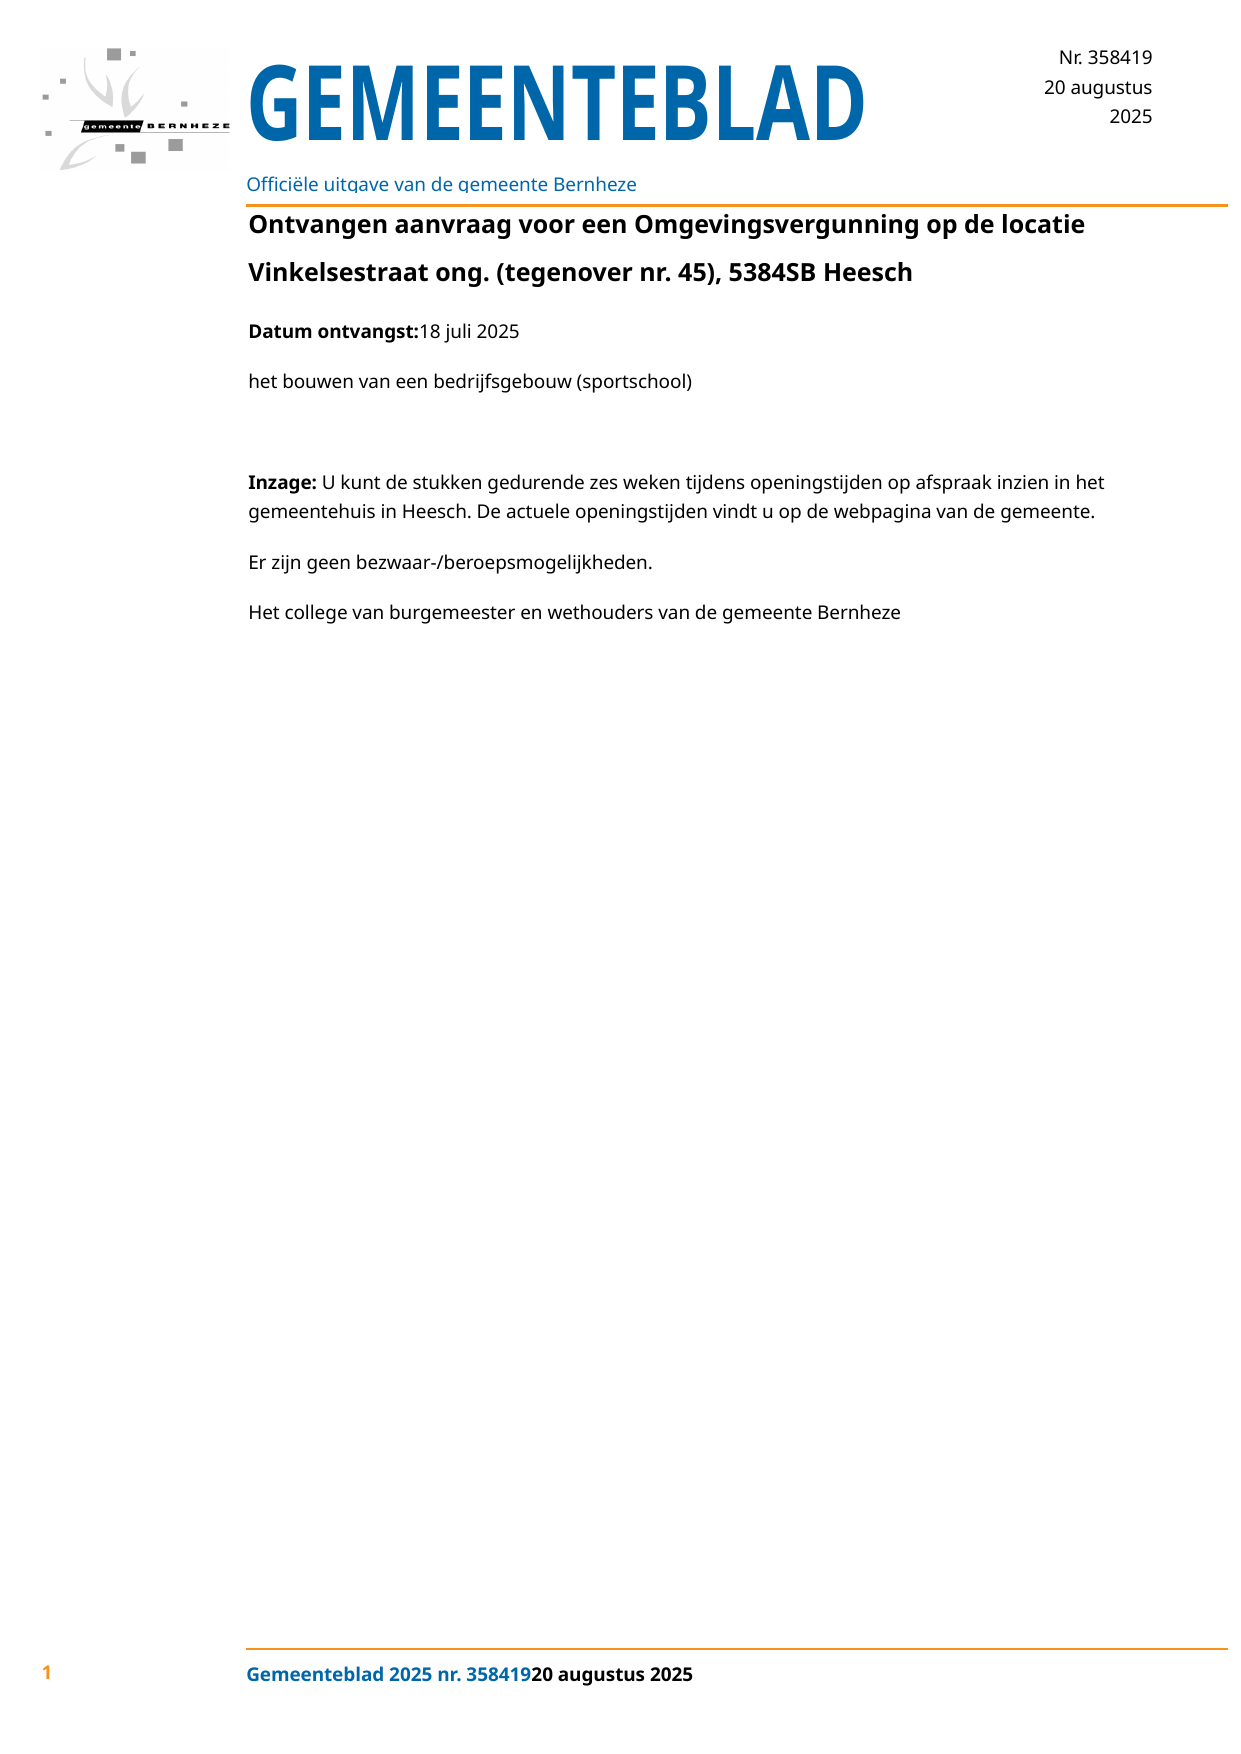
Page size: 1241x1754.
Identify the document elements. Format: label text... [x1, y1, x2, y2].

text het bouwen van een bedrijfsgebouw (sportschool) [248, 368, 1152, 394]
text Inzage: U kunt de stukken gedurende zes weken tijdens openingstijden op afspraak inzien in het gemeentehuis in Heesch. De actuele openingstijden vindt u op de webpagina van de gemeente. [248, 469, 1152, 524]
text Ontvangen aanvraag voor een Omgevingsvergunning op de locatie Vinkelsestraat ong. (tegenover nr. 45), 5384SB Heesch [248, 207, 1152, 288]
text Het college van burgemeester en wethouders van de gemeente Bernheze [248, 599, 1152, 625]
text Er zijn geen bezwaar-/beroepsmogelijkheden. [248, 549, 1152, 575]
picture [41, 47, 231, 172]
text Datum ontvangst:18 juli 2025 [248, 318, 1152, 344]
